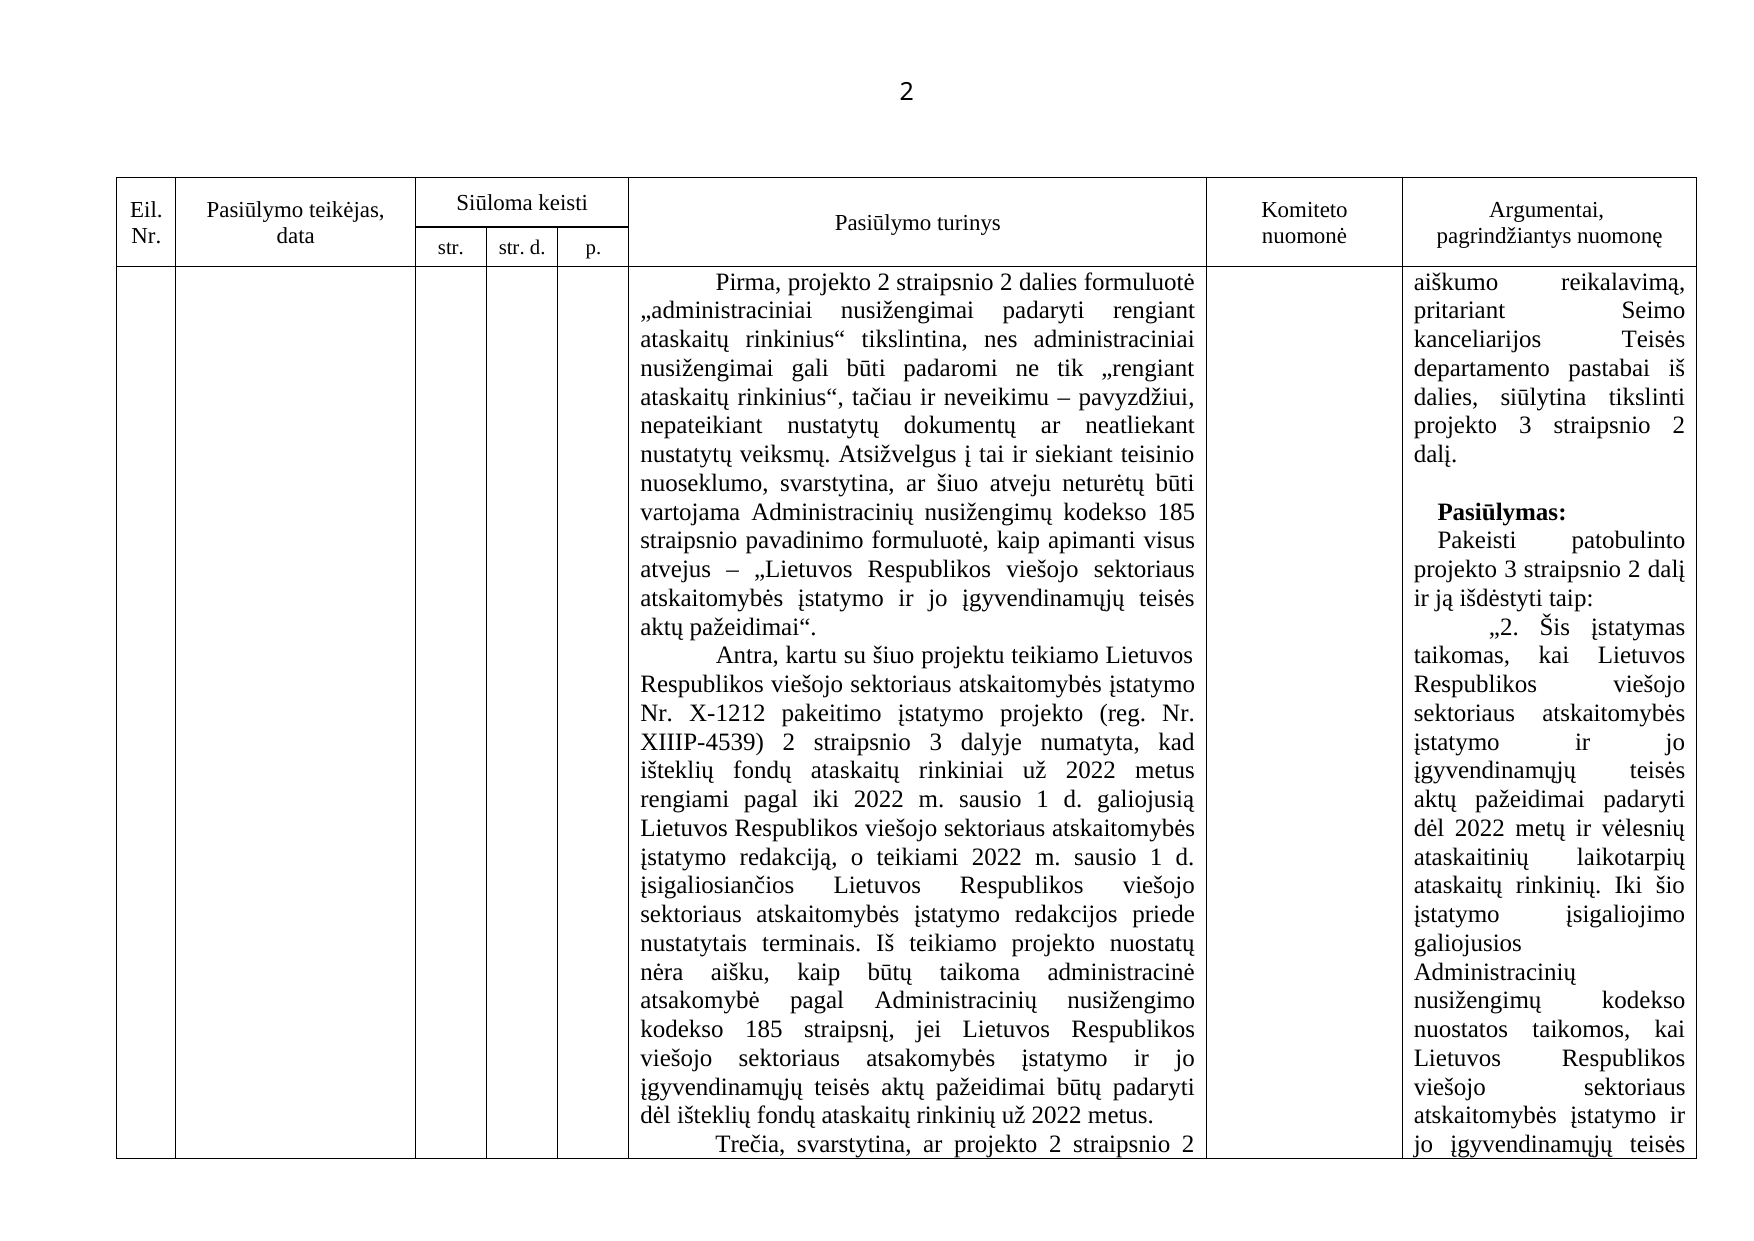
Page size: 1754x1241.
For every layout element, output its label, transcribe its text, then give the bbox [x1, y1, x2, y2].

table_cell str. [416, 228, 486, 266]
table_cell [558, 267, 628, 1158]
table_cell [117, 267, 175, 1158]
table_cell str. d. [487, 228, 557, 266]
table_header Siūloma keisti [416, 178, 628, 226]
table_cell Pirma, projekto 2 straipsnio 2 dalies formuluotė „administraciniai nusižengimai padaryti rengiant ataskaitų rinkinius“ tikslintina, nes administraciniai nusižengimai gali būti padaromi ne tik „rengiant ataskaitų rinkinius“, tačiau ir neveikimu – pavyzdžiui, nepateikiant nustatytų dokumentų ar neatliekant nustatytų veiksmų. Atsižvelgus į tai ir siekiant teisinio nuoseklumo, svarstytina, ar šiuo atveju neturėtų būti vartojama Administracinių nusižengimų kodekso 185 straipsnio pavadinimo formuluotė, kaip apimanti visus atvejus – „Lietuvos Respublikos viešojo sektoriaus atskaitomybės įstatymo ir jo įgyvendinamųjų teisės aktų pažeidimai“. Antra, kartu su šiuo projektu teikiamo Lietuvos Respublikos viešojo sektoriaus atskaitomybės įstatymo Nr. X-1212 pakeitimo įstatymo projekto (reg. Nr. XIIIP-4539) 2 straipsnio 3 dalyje numatyta, kad išteklių fondų ataskaitų rinkiniai už 2022 metus rengiami pagal iki 2022 m. sausio 1 d. galiojusią Lietuvos Respublikos viešojo sektoriaus atskaitomybės įstatymo redakciją, o teikiami 2022 m. sausio 1 d. įsigaliosiančios Lietuvos Respublikos viešojo sektoriaus atskaitomybės įstatymo redakcijos priede nustatytais terminais. Iš teikiamo projekto nuostatų nėra aišku, kaip būtų taikoma administracinė atsakomybė pagal Administracinių nusižengimo kodekso 185 straipsnį, jei Lietuvos Respublikos viešojo sektoriaus atsakomybės įstatymo ir jo įgyvendinamųjų teisės aktų pažeidimai būtų padaryti dėl išteklių fondų ataskaitų rinkinių už 2022 metus. Trečia, svarstytina, ar projekto 2 straipsnio 2 [629, 267, 1206, 1158]
table_cell [416, 267, 486, 1158]
table_header Pasiūlymo turinys [629, 178, 1206, 266]
table_cell p. [558, 228, 628, 266]
table_header Pasiūlymo teikėjas, data [176, 178, 415, 266]
table_cell aiškumo reikalavimą, pritariant Seimo kanceliarijos Teisės departamento pastabai iš dalies, siūlytina tikslinti projekto 3 straipsnio 2 dalį. Pasiūlymas: Pakeisti patobulinto projekto 3 straipsnio 2 dalį ir ją išdėstyti taip: „2. Šis įstatymas taikomas, kai Lietuvos Respublikos viešojo sektoriaus atskaitomybės įstatymo ir jo įgyvendinamųjų teisės aktų pažeidimai padaryti dėl 2022 metų ir vėlesnių ataskaitinių laikotarpių ataskaitų rinkinių. Iki šio įstatymo įsigaliojimo galiojusios Administracinių nusižengimų kodekso nuostatos taikomos, kai Lietuvos Respublikos viešojo sektoriaus atskaitomybės įstatymo ir jo įgyvendinamųjų teisės [1403, 267, 1696, 1158]
table_cell [1207, 267, 1402, 1158]
table_cell [176, 267, 415, 1158]
table_header Argumentai, pagrindžiantys nuomonę [1403, 178, 1696, 266]
table_cell [487, 267, 557, 1158]
table_header Komiteto nuomonė [1207, 178, 1402, 266]
table_header Eil. Nr. [117, 178, 175, 266]
